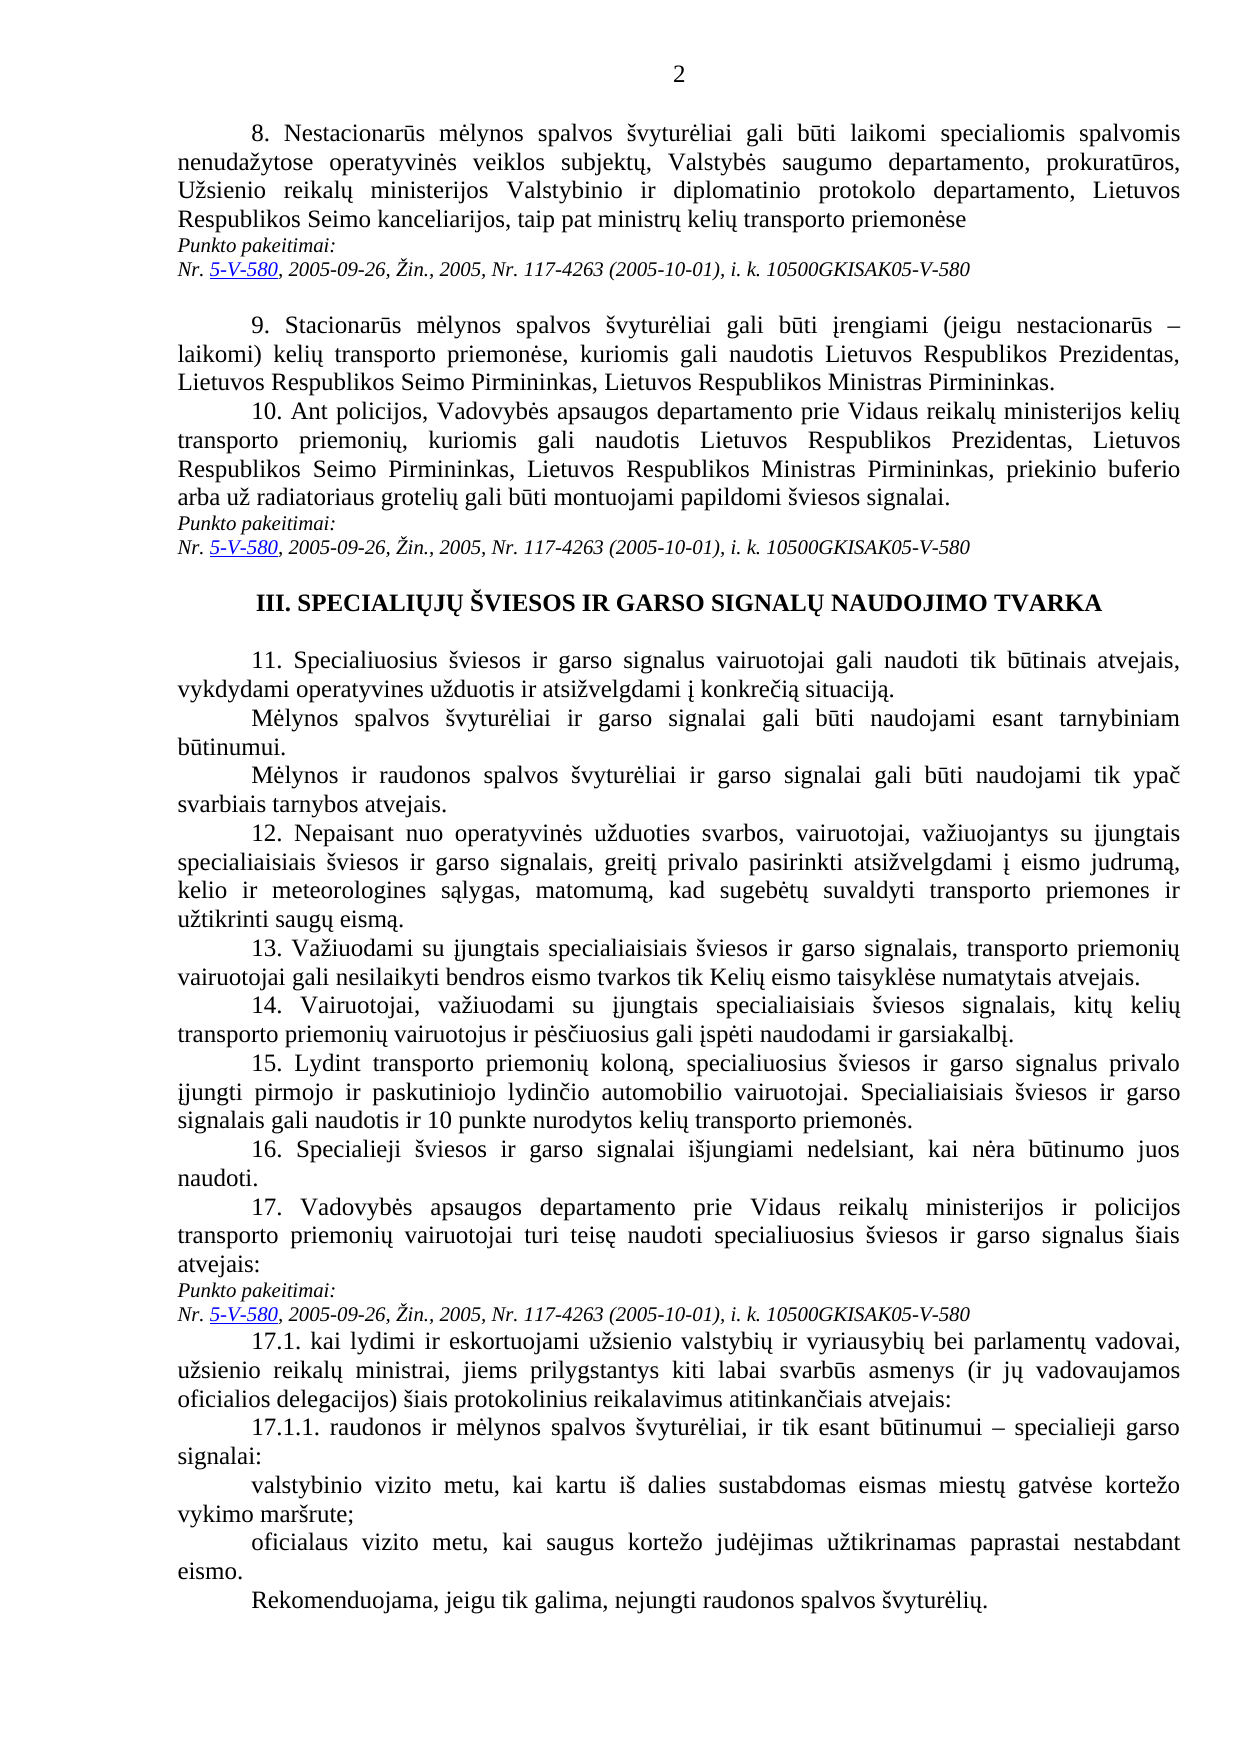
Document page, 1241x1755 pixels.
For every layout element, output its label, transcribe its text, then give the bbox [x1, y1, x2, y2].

text 14. Vairuotojai, važiuodami su įjungtais specialiaisiais šviesos signalais, kitų kelių transporto priemonių vairuotojus ir pėsčiuosius gali įspėti naudodami ir garsiakalbį. [177, 991, 1181, 1048]
text 17.1. kai lydimi ir eskortuojami užsienio valstybių ir vyriausybių bei parlamentų vadovai, užsienio reikalų ministrai, jiems prilygstantys kiti labai svarbūs asmenys (ir jų vadovaujamos oficialios delegacijos) šiais protokolinius reikalavimus atitinkančiais atvejais: [177, 1326, 1181, 1412]
text 17. Vadovybės apsaugos departamento prie Vidaus reikalų ministerijos ir policijos transporto priemonių vairuotojai turi teisę naudoti specialiuosius šviesos ir garso signalus šiais atvejais: [177, 1192, 1181, 1278]
text 11. Specialiuosius šviesos ir garso signalus vairuotojai gali naudoti tik būtinais atvejais, vykdydami operatyvines užduotis ir atsižvelgdami į konkrečią situaciją. [177, 646, 1181, 703]
text 15. Lydint transporto priemonių koloną, specialiuosius šviesos ir garso signalus privalo įjungti pirmojo ir paskutiniojo lydinčio automobilio vairuotojai. Specialiaisiais šviesos ir garso signalais gali naudotis ir 10 punkte nurodytos kelių transporto priemonės. [177, 1048, 1181, 1134]
text Punkto pakeitimai: [177, 1278, 1181, 1302]
text 8. Nestacionarūs mėlynos spalvos švyturėliai gali būti laikomi specialiomis spalvomis nenudažytose operatyvinės veiklos subjektų, Valstybės saugumo departamento, prokuratūros, Užsienio reikalų ministerijos Valstybinio ir diplomatinio protokolo departamento, Lietuvos Respublikos Seimo kanceliarijos, taip pat ministrų kelių transporto priemonėse [177, 118, 1181, 233]
text valstybinio vizito metu, kai kartu iš dalies sustabdomas eismas miestų gatvėse kortežo vykimo maršrute; [177, 1470, 1181, 1527]
text Punkto pakeitimai: [177, 233, 1181, 257]
text 13. Važiuodami su įjungtais specialiaisiais šviesos ir garso signalais, transporto priemonių vairuotojai gali nesilaikyti bendros eismo tvarkos tik Kelių eismo taisyklėse numatytais atvejais. [177, 933, 1181, 991]
text 12. Nepaisant nuo operatyvinės užduoties svarbos, vairuotojai, važiuojantys su įjungtais specialiaisiais šviesos ir garso signalais, greitį privalo pasirinkti atsižvelgdami į eismo judrumą, kelio ir meteorologines sąlygas, matomumą, kad sugebėtų suvaldyti transporto priemones ir užtikrinti saugų eismą. [177, 818, 1181, 933]
text Nr. 5-V-580, 2005-09-26, Žin., 2005, Nr. 117-4263 (2005-10-01), i. k. 10500GKISAK05-V-580 [177, 535, 1181, 559]
text Rekomenduojama, jeigu tik galima, nejungti raudonos spalvos švyturėlių. [177, 1585, 1181, 1614]
text 16. Specialieji šviesos ir garso signalai išjungiami nedelsiant, kai nėra būtinumo juos naudoti. [177, 1134, 1181, 1192]
text Mėlynos spalvos švyturėliai ir garso signalai gali būti naudojami esant tarnybiniam būtinumui. [177, 703, 1181, 761]
text oficialaus vizito metu, kai saugus kortežo judėjimas užtikrinamas paprastai nestabdant eismo. [177, 1527, 1181, 1585]
text Nr. 5-V-580, 2005-09-26, Žin., 2005, Nr. 117-4263 (2005-10-01), i. k. 10500GKISAK05-V-580 [177, 1302, 1181, 1326]
text III. SPECIALIŲJŲ ŠVIESOS IR GARSO SIGNALŲ NAUDOJIMO TVARKA [177, 588, 1181, 617]
text 9. Stacionarūs mėlynos spalvos švyturėliai gali būti įrengiami (jeigu nestacionarūs – laikomi) kelių transporto priemonėse, kuriomis gali naudotis Lietuvos Respublikos Prezidentas, Lietuvos Respublikos Seimo Pirmininkas, Lietuvos Respublikos Ministras Pirmininkas. [177, 310, 1181, 396]
text Punkto pakeitimai: [177, 511, 1181, 535]
text Mėlynos ir raudonos spalvos švyturėliai ir garso signalai gali būti naudojami tik ypač svarbiais tarnybos atvejais. [177, 761, 1181, 818]
text 10. Ant policijos, Vadovybės apsaugos departamento prie Vidaus reikalų ministerijos kelių transporto priemonių, kuriomis gali naudotis Lietuvos Respublikos Prezidentas, Lietuvos Respublikos Seimo Pirmininkas, Lietuvos Respublikos Ministras Pirmininkas, priekinio buferio arba už radiatoriaus grotelių gali būti montuojami papildomi šviesos signalai. [177, 396, 1181, 511]
text 17.1.1. raudonos ir mėlynos spalvos švyturėliai, ir tik esant būtinumui – specialieji garso signalai: [177, 1412, 1181, 1470]
text Nr. 5-V-580, 2005-09-26, Žin., 2005, Nr. 117-4263 (2005-10-01), i. k. 10500GKISAK05-V-580 [177, 257, 1181, 281]
